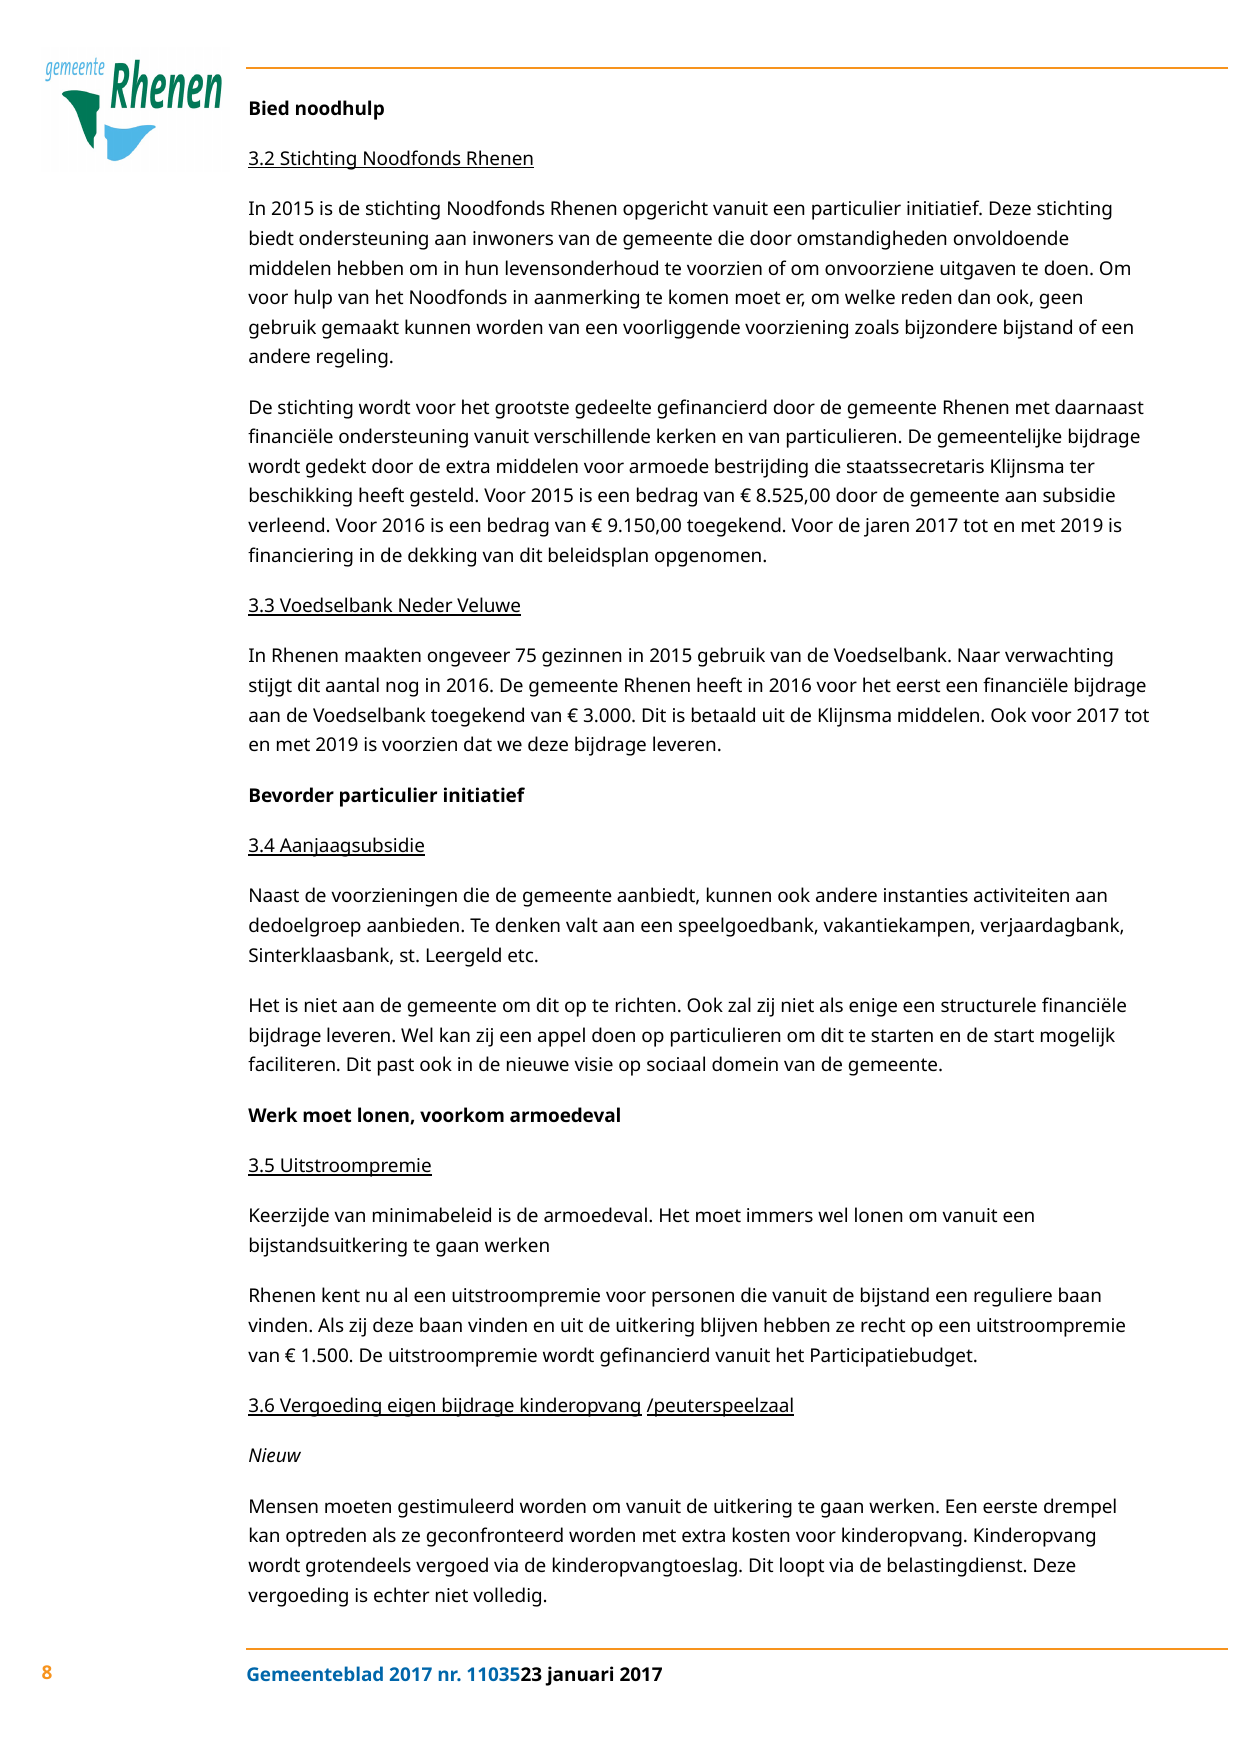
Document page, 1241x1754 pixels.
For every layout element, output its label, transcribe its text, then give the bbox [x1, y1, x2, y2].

text Bevorder particulier initiatief [248, 782, 1152, 808]
text Nieuw [248, 1443, 1152, 1468]
text Werk moet lonen, voorkom armoedeval [248, 1102, 1152, 1128]
picture [41, 47, 231, 172]
text Het is niet aan de gemeente om dit op te richten. Ook zal zij niet als enige een structurele financiële bijdrage leveren. Wel kan zij een appel doen op particulieren om dit te starten en de start mogelijk faciliteren. Dit past ook in de nieuwe visie op sociaal domein van de gemeente. [248, 992, 1152, 1077]
text Keerzijde van minimabeleid is de armoedeval. Het moet immers wel lonen om vanuit een bijstandsuitkering te gaan werken [248, 1203, 1152, 1258]
text Naast de voorzieningen die de gemeente aanbiedt, kunnen ook andere instanties activiteiten aan dedoelgroep aanbieden. Te denken valt aan een speelgoedbank, vakantiekampen, verjaardagbank, Sinterklaasbank, st. Leergeld etc. [248, 883, 1152, 968]
text 3.3 Voedselbank Neder Veluwe [248, 592, 1152, 618]
text Rhenen kent nu al een uitstroompremie voor personen die vanuit de bijstand een reguliere baan vinden. Als zij deze baan vinden en uit de uitkering blijven hebben ze recht op een uitstroompremie van € 1.500. De uitstroompremie wordt gefinancierd vanuit het Participatiebudget. [248, 1283, 1152, 1368]
text Bied noodhulp [248, 95, 1152, 121]
text 3.5 Uitstroompremie [248, 1152, 1152, 1178]
text In 2015 is de stichting Noodfonds Rhenen opgericht vanuit een particulier initiatief. Deze stichting biedt ondersteuning aan inwoners van de gemeente die door omstandigheden onvoldoende middelen hebben om in hun levensonderhoud te voorzien of om onvoorziene uitgaven te doen. Om voor hulp van het Noodfonds in aanmerking te komen moet er, om welke reden dan ook, geen gebruik gemaakt kunnen worden van een voorliggende voorziening zoals bijzondere bijstand of een andere regeling. [248, 196, 1152, 369]
text 3.2 Stichting Noodfonds Rhenen [248, 145, 1152, 171]
text De stichting wordt voor het grootste gedeelte gefinancierd door de gemeente Rhenen met daarnaast financiële ondersteuning vanuit verschillende kerken en van particulieren. De gemeentelijke bijdrage wordt gedekt door de extra middelen voor armoede bestrijding die staatssecretaris Klijnsma ter beschikking heeft gesteld. Voor 2015 is een bedrag van € 8.525,00 door de gemeente aan subsidie verleend. Voor 2016 is een bedrag van € 9.150,00 toegekend. Voor de jaren 2017 tot en met 2019 is financiering in de dekking van dit beleidsplan opgenomen. [248, 394, 1152, 568]
text 3.4 Aanjaagsubsidie [248, 832, 1152, 858]
text Mensen moeten gestimuleerd worden om vanuit de uitkering te gaan werken. Een eerste drempel kan optreden als ze geconfronteerd worden met extra kosten voor kinderopvang. Kinderopvang wordt grotendeels vergoed via de kinderopvangtoeslag. Dit loopt via de belastingdienst. Deze vergoeding is echter niet volledig. [248, 1493, 1152, 1608]
text 3.6 Vergoeding eigen bijdrage kinderopvang /peuterspeelzaal [248, 1392, 1152, 1418]
text In Rhenen maakten ongeveer 75 gezinnen in 2015 gebruik van de Voedselbank. Naar verwachting stijgt dit aantal nog in 2016. De gemeente Rhenen heeft in 2016 voor het eerst een financiële bijdrage aan de Voedselbank toegekend van € 3.000. Dit is betaald uit de Klijnsma middelen. Ook voor 2017 tot en met 2019 is voorzien dat we deze bijdrage leveren. [248, 643, 1152, 757]
